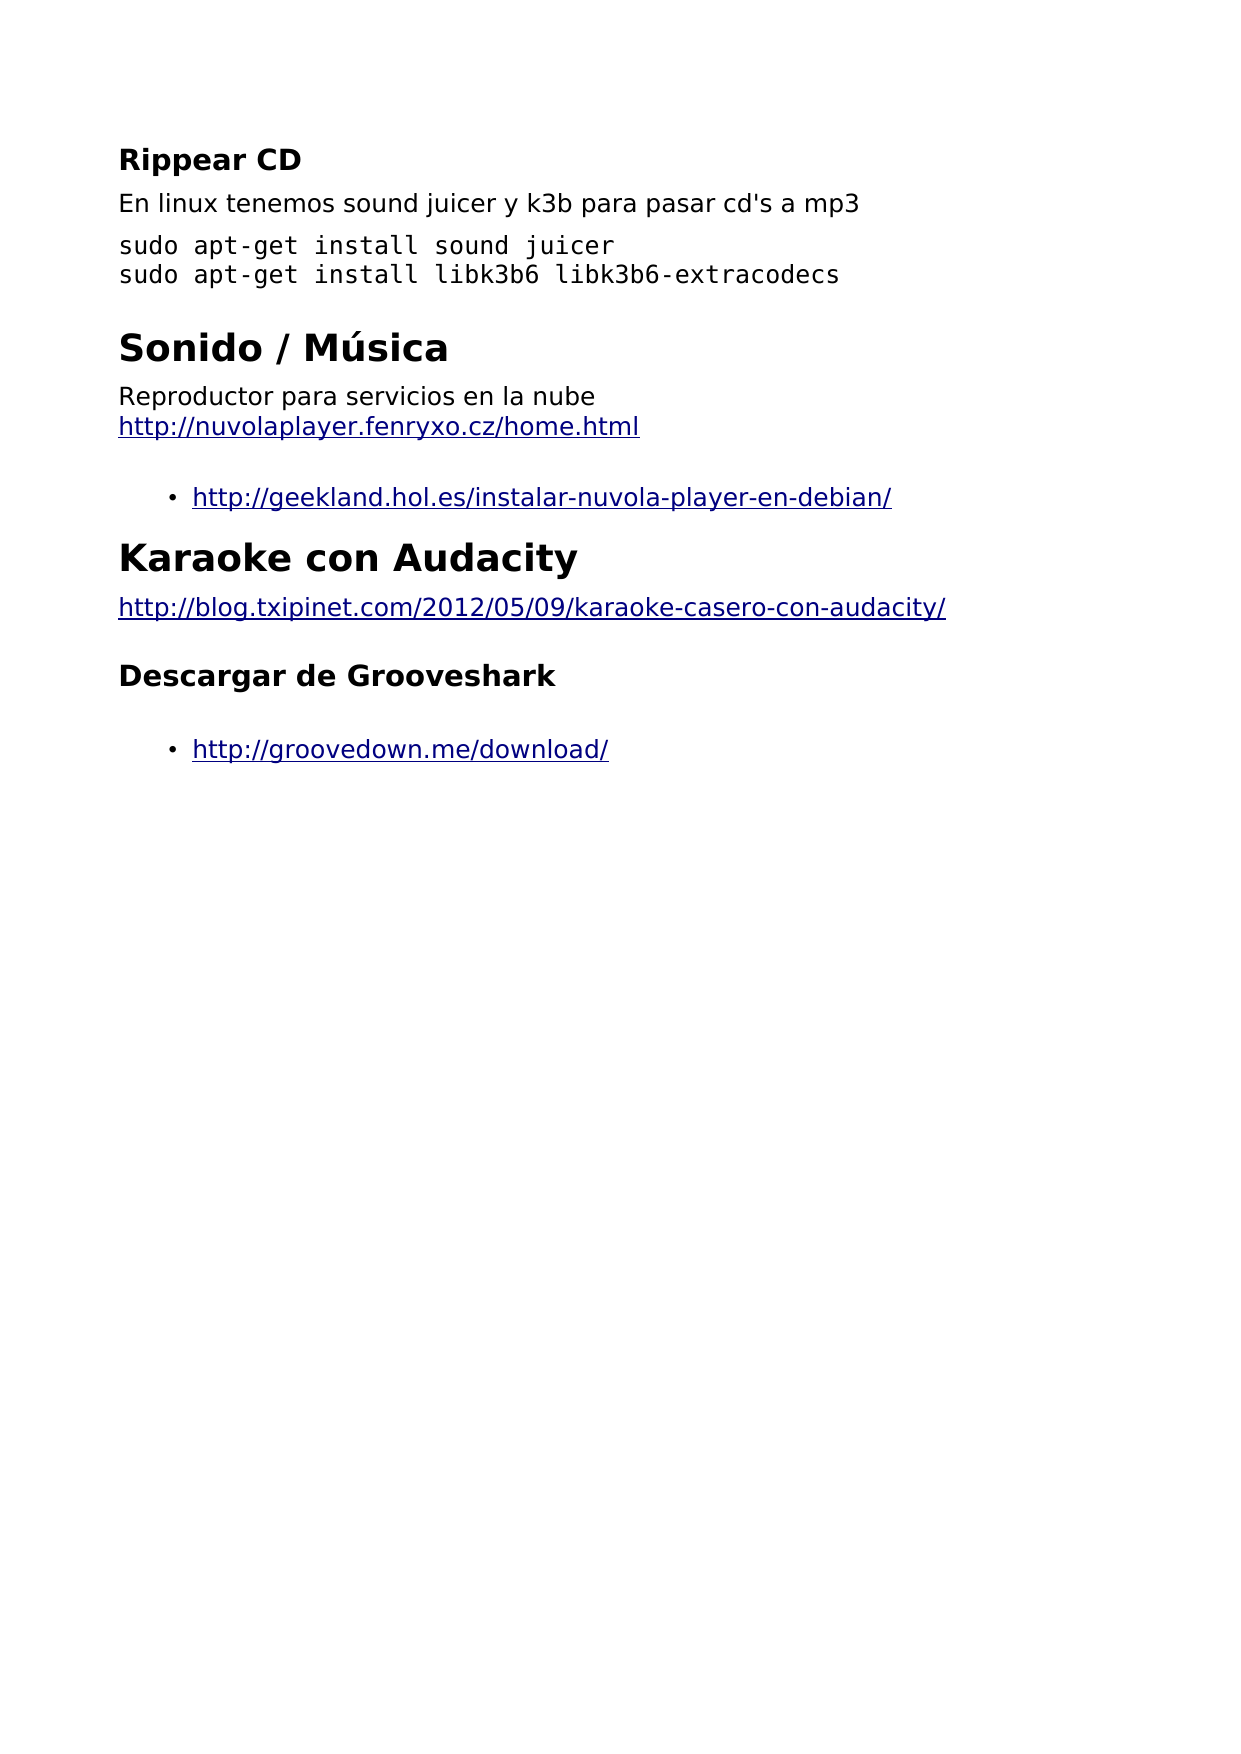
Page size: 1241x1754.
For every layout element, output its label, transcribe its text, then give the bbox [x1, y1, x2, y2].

text http://blog.txipinet.com/2012/05/09/karaoke-casero-con-audacity/ [118, 593, 1122, 622]
text Reproductor para servicios en la nube http://nuvolaplayer.fenryxo.cz/home.html [118, 382, 1122, 441]
subtitle Sonido / Música [118, 326, 1122, 370]
text En linux tenemos sound juicer y k3b para pasar cd's a mp3 [118, 189, 1122, 219]
text sudo apt-get install sound juicer sudo apt-get install libk3b6 libk3b6-extracodecs [118, 231, 1122, 289]
subtitle Karaoke con Audacity [118, 537, 1122, 581]
subtitle Rippear CD [118, 143, 1122, 177]
list http://geekland.hol.es/instalar-nuvola-player-en-debian/ [177, 483, 1122, 512]
subtitle Descargar de Grooveshark [118, 660, 1122, 694]
list http://groovedown.me/download/ [177, 736, 1122, 765]
